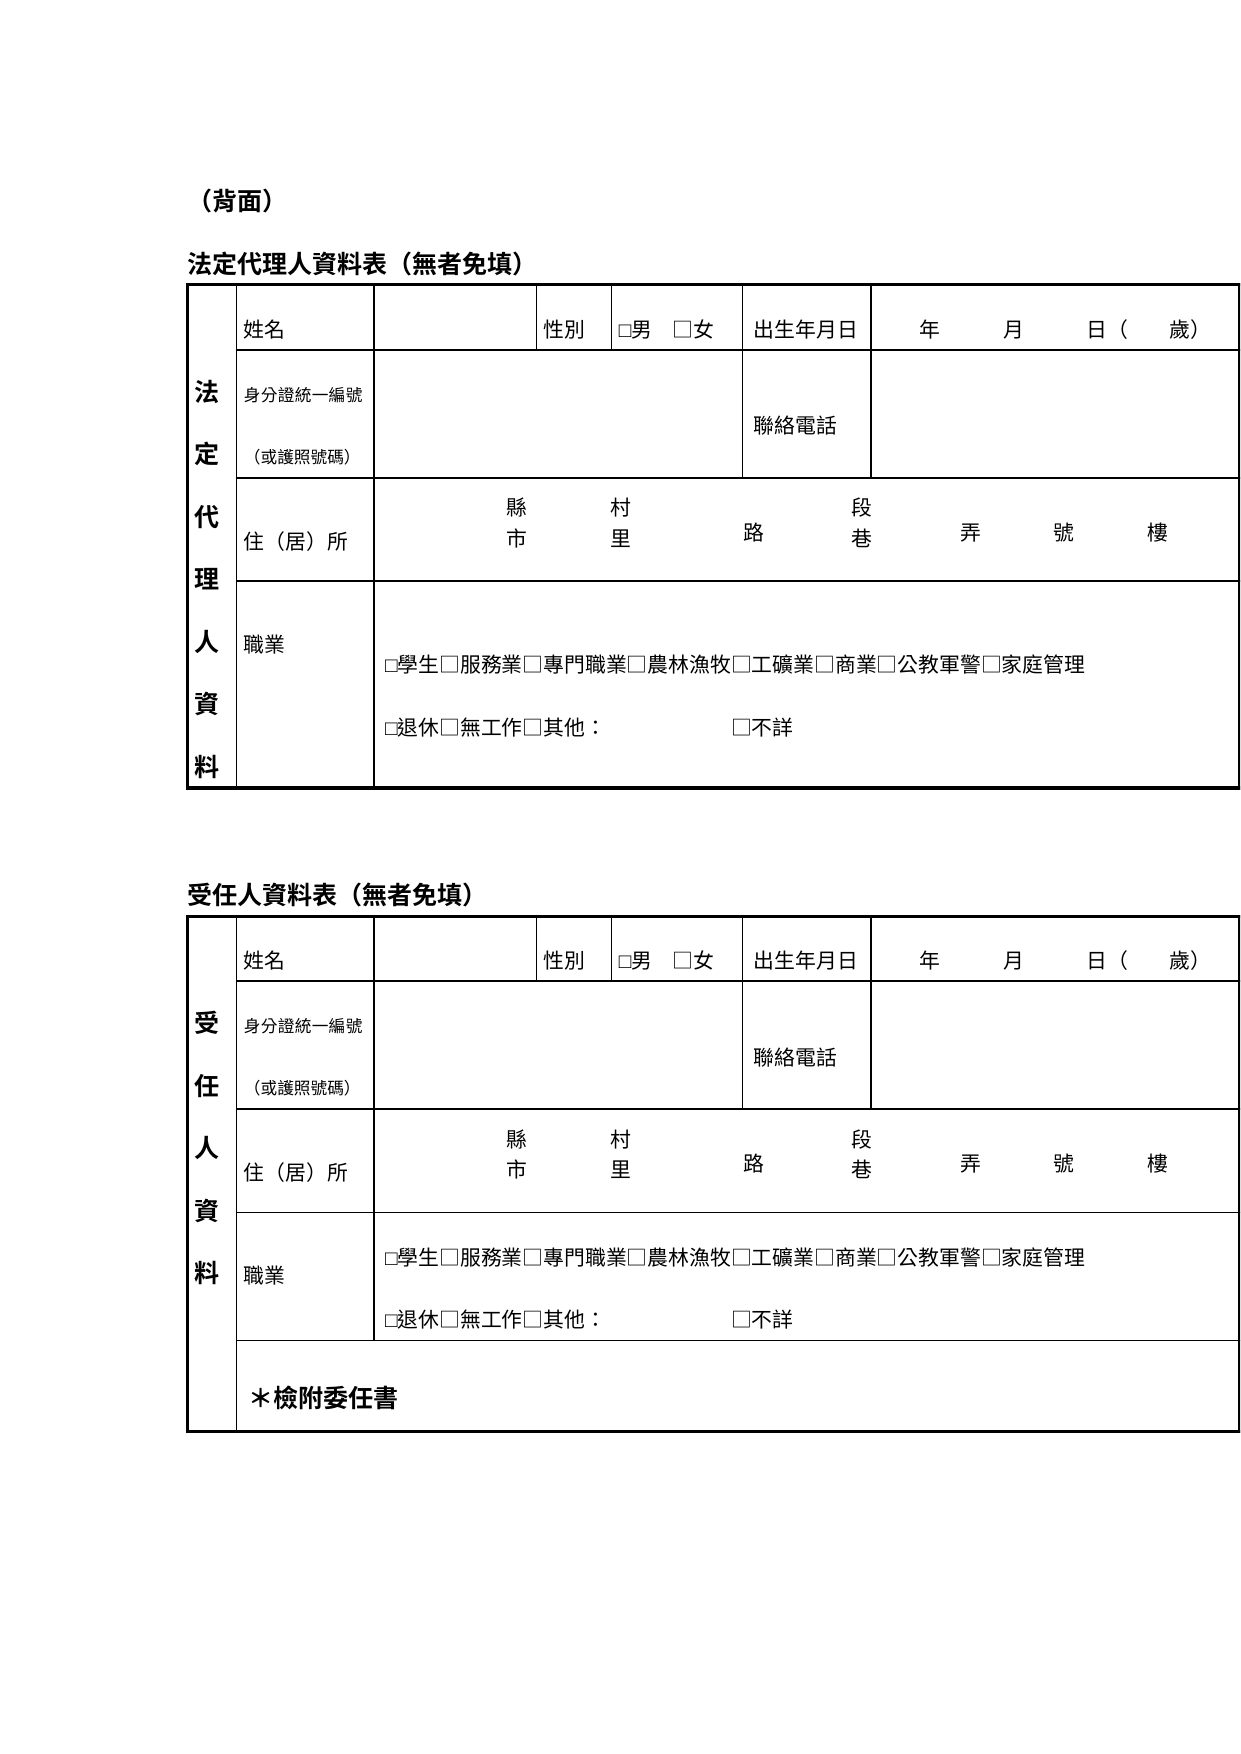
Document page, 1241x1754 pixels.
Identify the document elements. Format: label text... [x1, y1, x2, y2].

table_cell 職業 [237, 582, 373, 786]
table_header 年 月 日（ 歲） [872, 918, 1238, 980]
text （背面） [187, 158, 1053, 221]
table_header 性別 [537, 918, 611, 980]
table_header 姓名 [237, 918, 373, 980]
table_header 出生年月日 [743, 286, 870, 349]
table_cell [872, 351, 1238, 477]
text 法定代理人資料表（無者免填） [187, 221, 1053, 283]
table_cell [872, 982, 1238, 1108]
table_header 受任人資料 [189, 918, 236, 1430]
table_cell 身分證統一編號（或護照號碼） [237, 351, 373, 477]
table_cell 住（居）所 [237, 1110, 373, 1211]
text 受任人資料表（無者免填） [187, 852, 1053, 914]
table_cell 縣市 村里 路 段巷 弄 號 樓 [375, 479, 1238, 580]
table_header 出生年月日 [743, 918, 870, 980]
table_header [375, 286, 536, 349]
table_cell □學生□服務業□專門職業□農林漁牧□工礦業□商業□公教軍警□家庭管理 □退休□無工作□其他： □不詳 [375, 1213, 1238, 1339]
table_header 法定代理人資料 [189, 286, 236, 786]
table_header □男 □女 [612, 918, 742, 980]
table_header 性別 [537, 286, 611, 349]
table_cell 職業 [237, 1213, 373, 1339]
table_header 姓名 [237, 286, 373, 349]
table_cell 身分證統一編號（或護照號碼） [237, 982, 373, 1108]
table_cell 縣市 村里 路 段巷 弄 號 樓 [375, 1110, 1238, 1211]
table_cell 聯絡電話 [743, 351, 870, 477]
table_cell 聯絡電話 [743, 982, 870, 1108]
table_header 年 月 日（ 歲） [872, 286, 1238, 349]
table_header [375, 918, 536, 980]
table_cell 住（居）所 [237, 479, 373, 580]
table_cell [375, 351, 742, 477]
table_header □男 □女 [612, 286, 742, 349]
table_cell ＊檢附委任書 [237, 1341, 1238, 1430]
table_cell [375, 982, 742, 1108]
table_cell □學生□服務業□專門職業□農林漁牧□工礦業□商業□公教軍警□家庭管理 □退休□無工作□其他： □不詳 [375, 582, 1238, 786]
